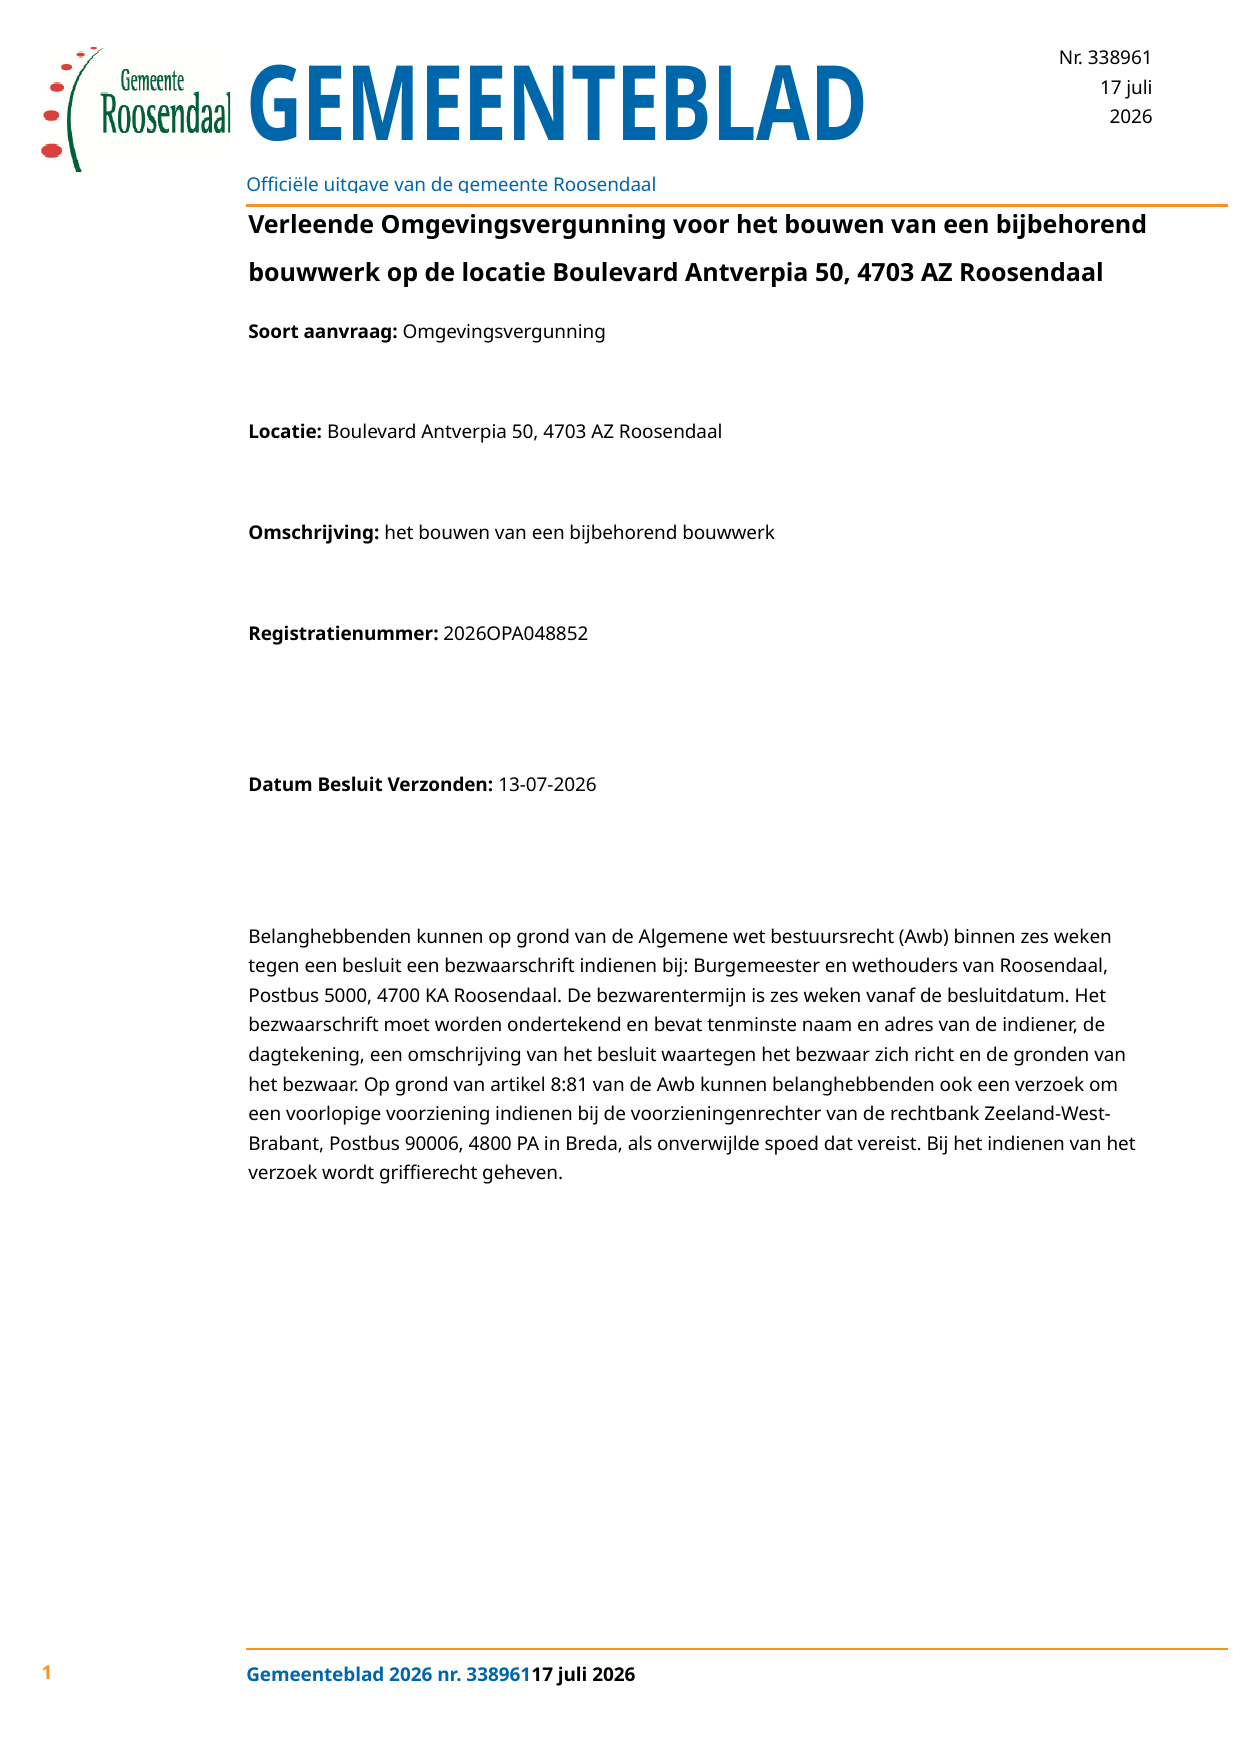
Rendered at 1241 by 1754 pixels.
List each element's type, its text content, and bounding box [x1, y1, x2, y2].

text Soort aanvraag: Omgevingsvergunning [248, 318, 1152, 344]
picture [41, 47, 231, 172]
text Datum Besluit Verzonden: 13-07-2026 [248, 772, 1152, 797]
text Locatie: Boulevard Antverpia 50, 4703 AZ Roosendaal [248, 419, 1152, 444]
text Registratienummer: 2026OPA048852 [248, 620, 1152, 646]
text Belanghebbenden kunnen op grond van de Algemene wet bestuursrecht (Awb) binnen zes weken tegen een besluit een bezwaarschrift indienen bij: Burgemeester en wethouders van Roosendaal, Postbus 5000, 4700 KA Roosendaal. De bezwarentermijn is zes weken vanaf de besluitdatum. Het bezwaarschrift moet worden ondertekend en bevat tenminste naam en adres van de indiener, de dagtekening, een omschrijving van het besluit waartegen het bezwaar zich richt en de gronden van het bezwaar. Op grond van artikel 8:81 van de Awb kunnen belanghebbenden ook een verzoek om een voorlopige voorziening indienen bij de voorzieningenrechter van de rechtbank Zeeland-West-Brabant, Postbus 90006, 4800 PA in Breda, als onverwijlde spoed dat vereist. Bij het indienen van het verzoek wordt griffierecht geheven. [248, 923, 1152, 1185]
text Omschrijving: het bouwen van een bijbehorend bouwwerk [248, 519, 1152, 545]
text Verleende Omgevingsvergunning voor het bouwen van een bijbehorend bouwwerk op de locatie Boulevard Antverpia 50, 4703 AZ Roosendaal [248, 207, 1152, 288]
